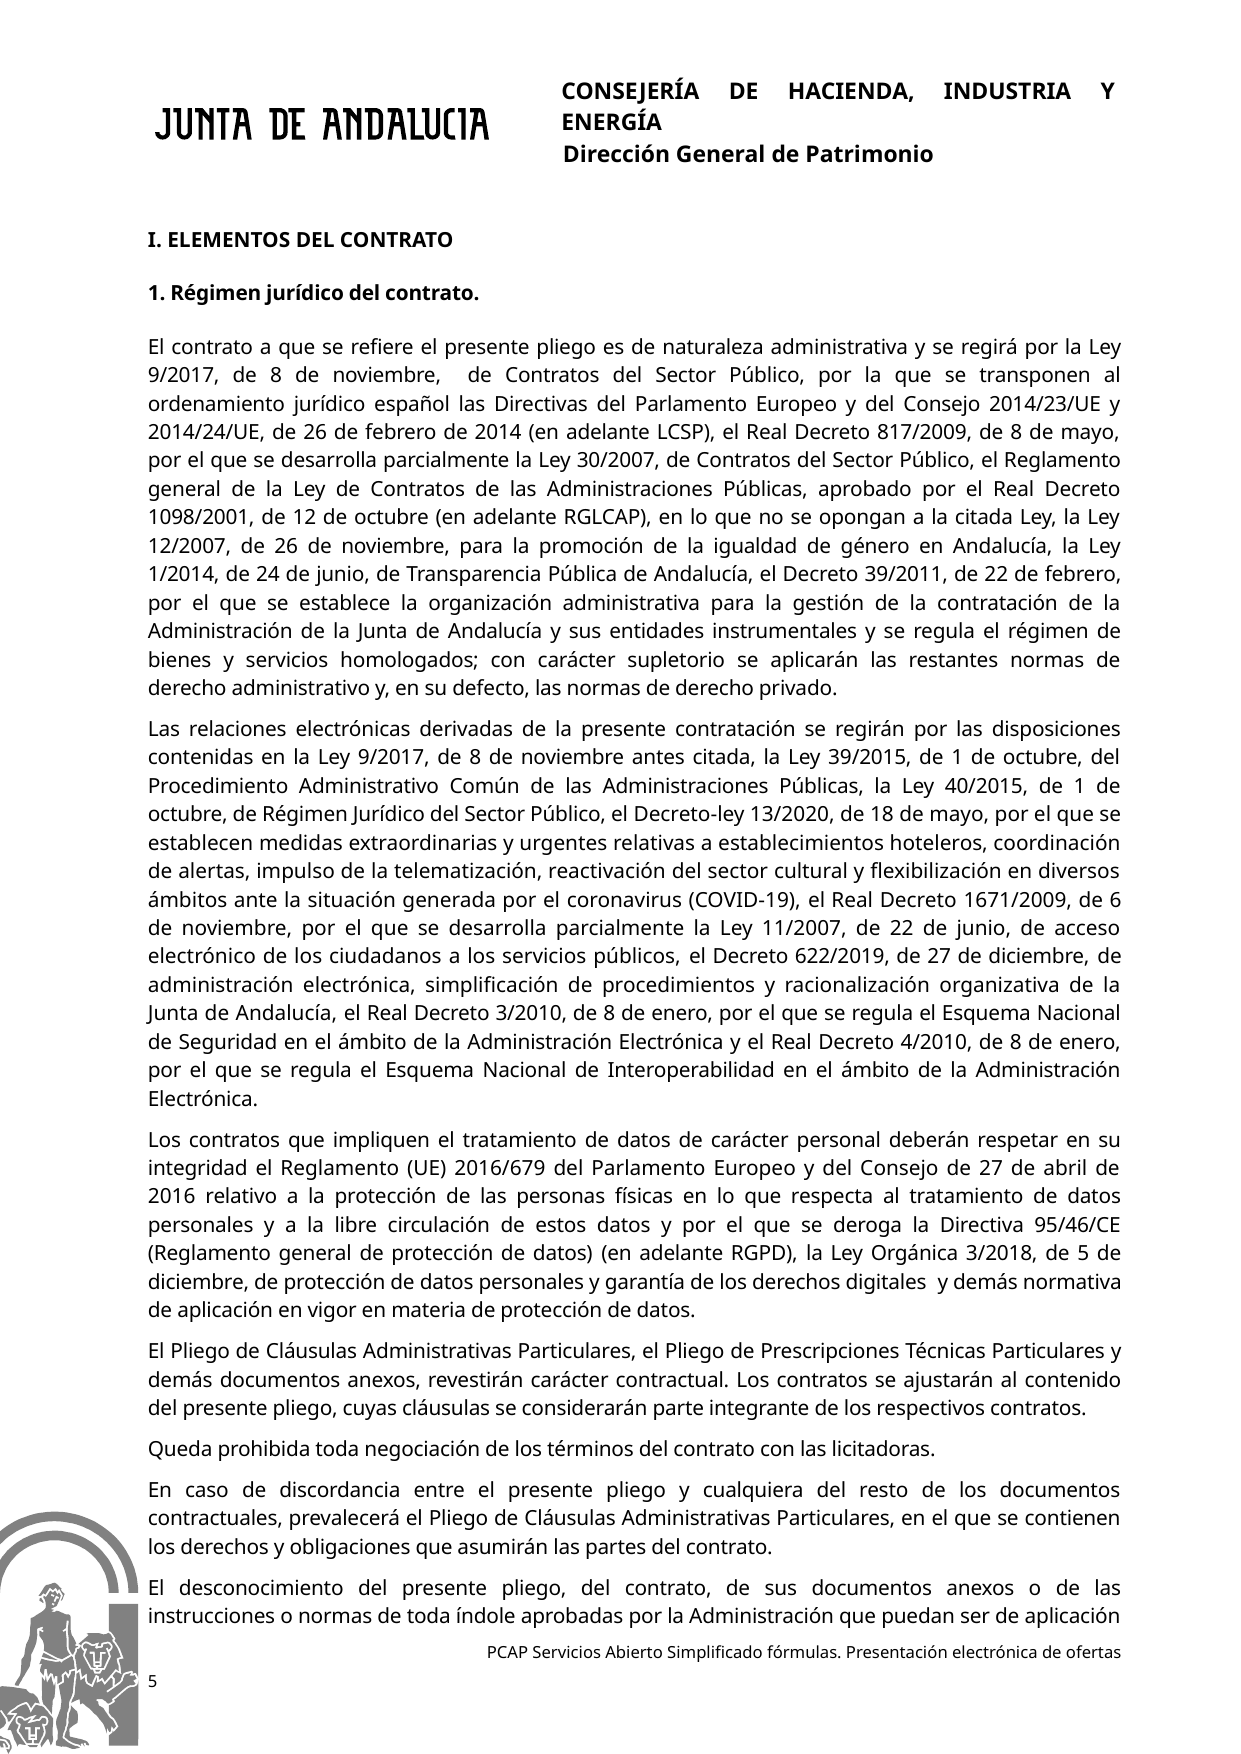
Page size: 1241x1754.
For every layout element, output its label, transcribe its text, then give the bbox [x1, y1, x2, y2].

text El desconocimiento del presente pliego, del contrato, de sus documentos anexos o de las instrucciones o normas de toda índole aprobadas por la Administración que puedan ser de aplicación [148, 1573, 1122, 1630]
text En caso de discordancia entre el presente pliego y cualquiera del resto de los documentos contractuales, prevalecerá el Pliego de Cláusulas Administrativas Particulares, en el que se contienen los derechos y obligaciones que asumirán las partes del contrato. [148, 1475, 1122, 1560]
text El Pliego de Cláusulas Administrativas Particulares, el Pliego de Prescripciones Técnicas Particulares y demás documentos anexos, revestirán carácter contractual. Los contratos se ajustarán al contenido del presente pliego, cuyas cláusulas se considerarán parte integrante de los respectivos contratos. [148, 1336, 1122, 1422]
text Queda prohibida toda negociación de los términos del contrato con las licitadoras. [148, 1434, 1122, 1462]
text El contrato a que se refiere el presente pliego es de naturaleza administrativa y se regirá por la Ley 9/2017, de 8 de noviembre, de Contratos del Sector Público, por la que se transponen al ordenamiento jurídico español las Directivas del Parlamento Europeo y del Consejo 2014/23/UE y 2014/24/UE, de 26 de febrero de 2014 (en adelante LCSP), el Real Decreto 817/2009, de 8 de mayo, por el que se desarrolla parcialmente la Ley 30/2007, de Contratos del Sector Público, el Reglamento general de la Ley de Contratos de las Administraciones Públicas, aprobado por el Real Decreto 1098/2001, de 12 de octubre (en adelante RGLCAP), en lo que no se opongan a la citada Ley, la Ley 12/2007, de 26 de noviembre, para la promoción de la igualdad de género en Andalucía, la Ley 1/2014, de 24 de junio, de Transparencia Pública de Andalucía, el Decreto 39/2011, de 22 de febrero, por el que se establece la organización administrativa para la gestión de la contratación de la Administración de la Junta de Andalucía y sus entidades instrumentales y se regula el régimen de bienes y servicios homologados; con carácter supletorio se aplicarán las restantes normas de derecho administrativo y, en su defecto, las normas de derecho privado. [148, 332, 1122, 702]
text I. ELEMENTOS DEL CONTRATO [148, 225, 1122, 253]
text Las relaciones electrónicas derivadas de la presente contratación se regirán por las disposiciones contenidas en la Ley 9/2017, de 8 de noviembre antes citada, la Ley 39/2015, de 1 de octubre, del Procedimiento Administrativo Común de las Administraciones Públicas, la Ley 40/2015, de 1 de octubre, de Régimen Jurídico del Sector Público, el Decreto-ley 13/2020, de 18 de mayo, por el que se establecen medidas extraordinarias y urgentes relativas a establecimientos hoteleros, coordinación de alertas, impulso de la telematización, reactivación del sector cultural y flexibilización en diversos ámbitos ante la situación generada por el coronavirus (COVID-19), el Real Decreto 1671/2009, de 6 de noviembre, por el que se desarrolla parcialmente la Ley 11/2007, de 22 de junio, de acceso electrónico de los ciudadanos a los servicios públicos, el Decreto 622/2019, de 27 de diciembre, de administración electrónica, simplificación de procedimientos y racionalización organizativa de la Junta de Andalucía, el Real Decreto 3/2010, de 8 de enero, por el que se regula el Esquema Nacional de Seguridad en el ámbito de la Administración Electrónica y el Real Decreto 4/2010, de 8 de enero, por el que se regula el Esquema Nacional de Interoperabilidad en el ámbito de la Administración Electrónica. [148, 714, 1122, 1112]
text 1. Régimen jurídico del contrato. [148, 278, 1122, 307]
text Los contratos que impliquen el tratamiento de datos de carácter personal deberán respetar en su integridad el Reglamento (UE) 2016/679 del Parlamento Europeo y del Consejo de 27 de abril de 2016 relativo a la protección de las personas físicas en lo que respecta al tratamiento de datos personales y a la libre circulación de estos datos y por el que se deroga la Directiva 95/46/CE (Reglamento general de protección de datos) (en adelante RGPD), la Ley Orgánica 3/2018, de 5 de diciembre, de protección de datos personales y garantía de los derechos digitales y demás normativa de aplicación en vigor en materia de protección de datos. [148, 1125, 1122, 1324]
